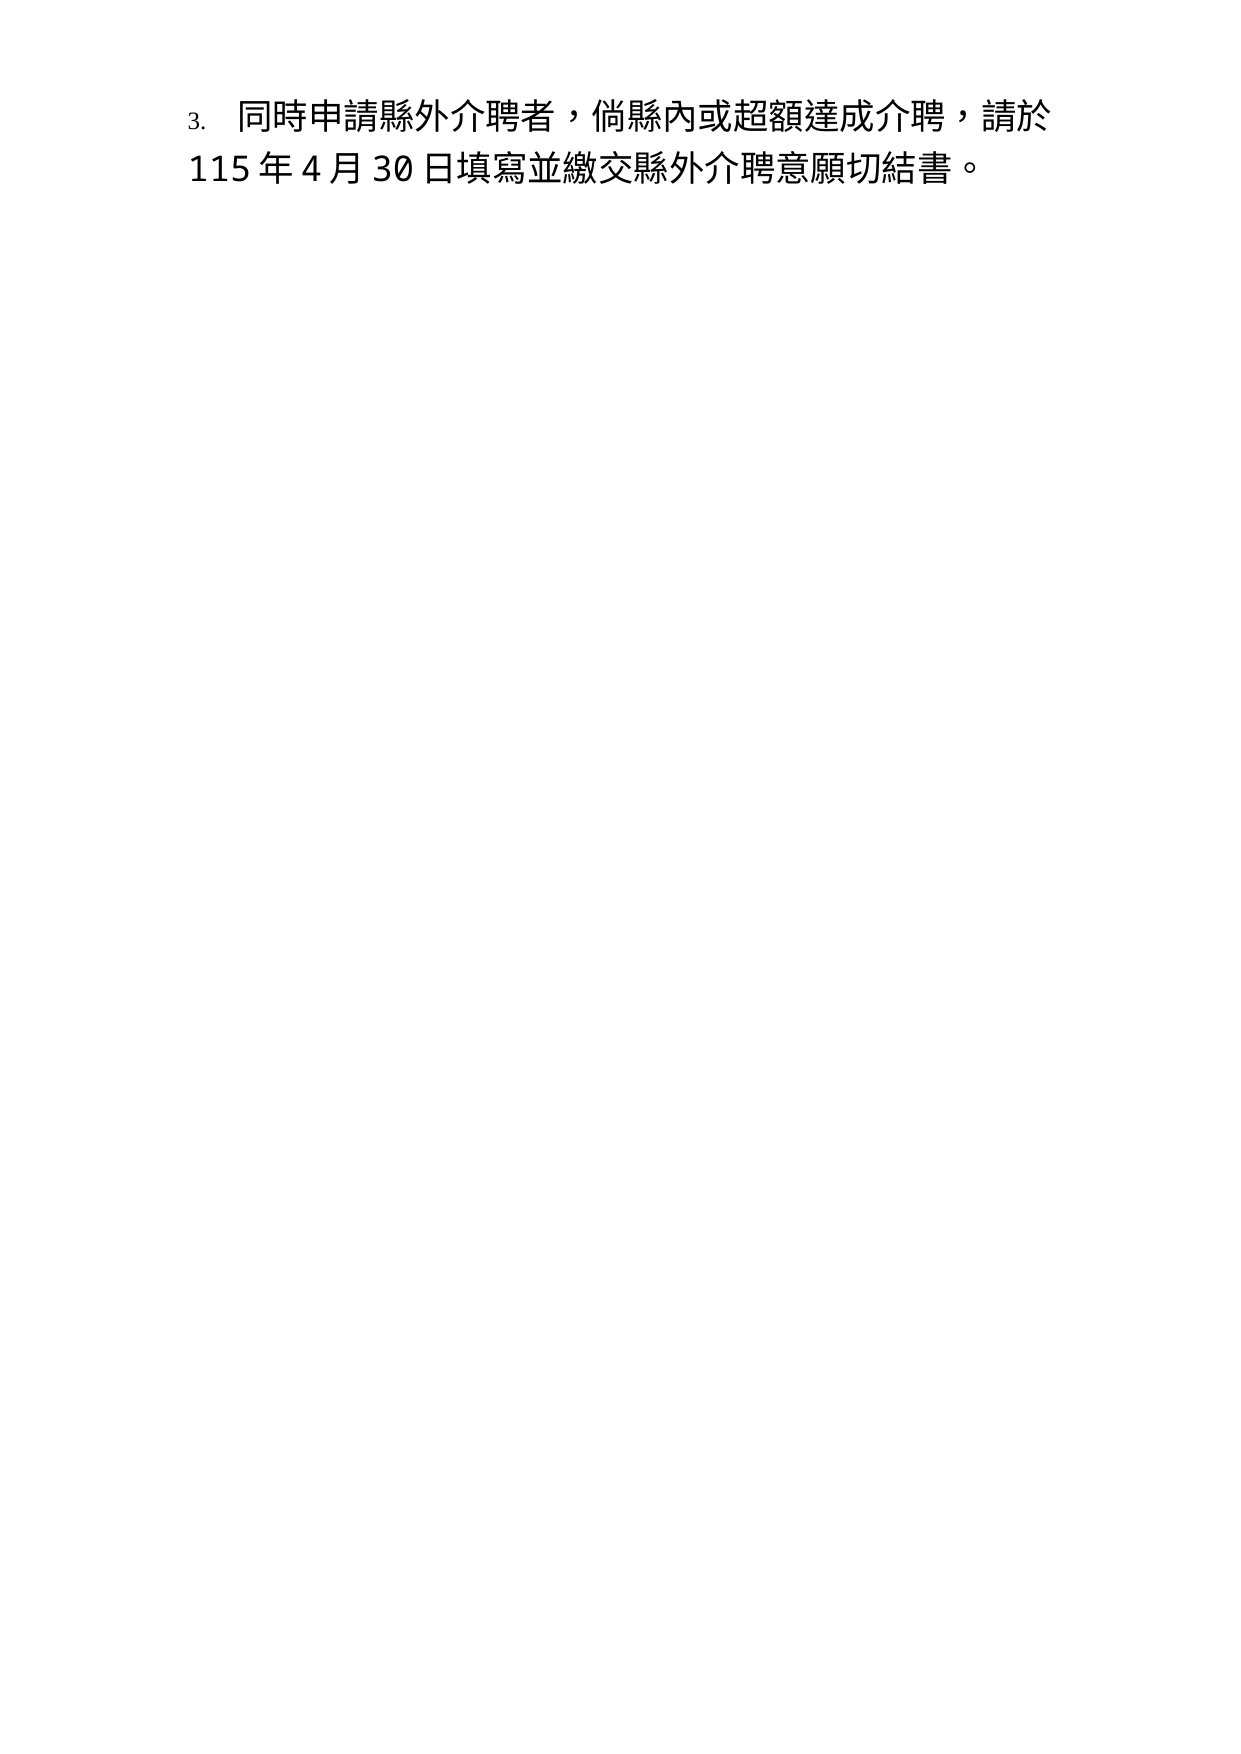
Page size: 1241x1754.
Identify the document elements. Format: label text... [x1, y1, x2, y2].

list 同時申請縣外介聘者，倘縣內或超額達成介聘，請於115年4月30日填寫並繳交縣外介聘意願切結書。 [187, 89, 1117, 191]
